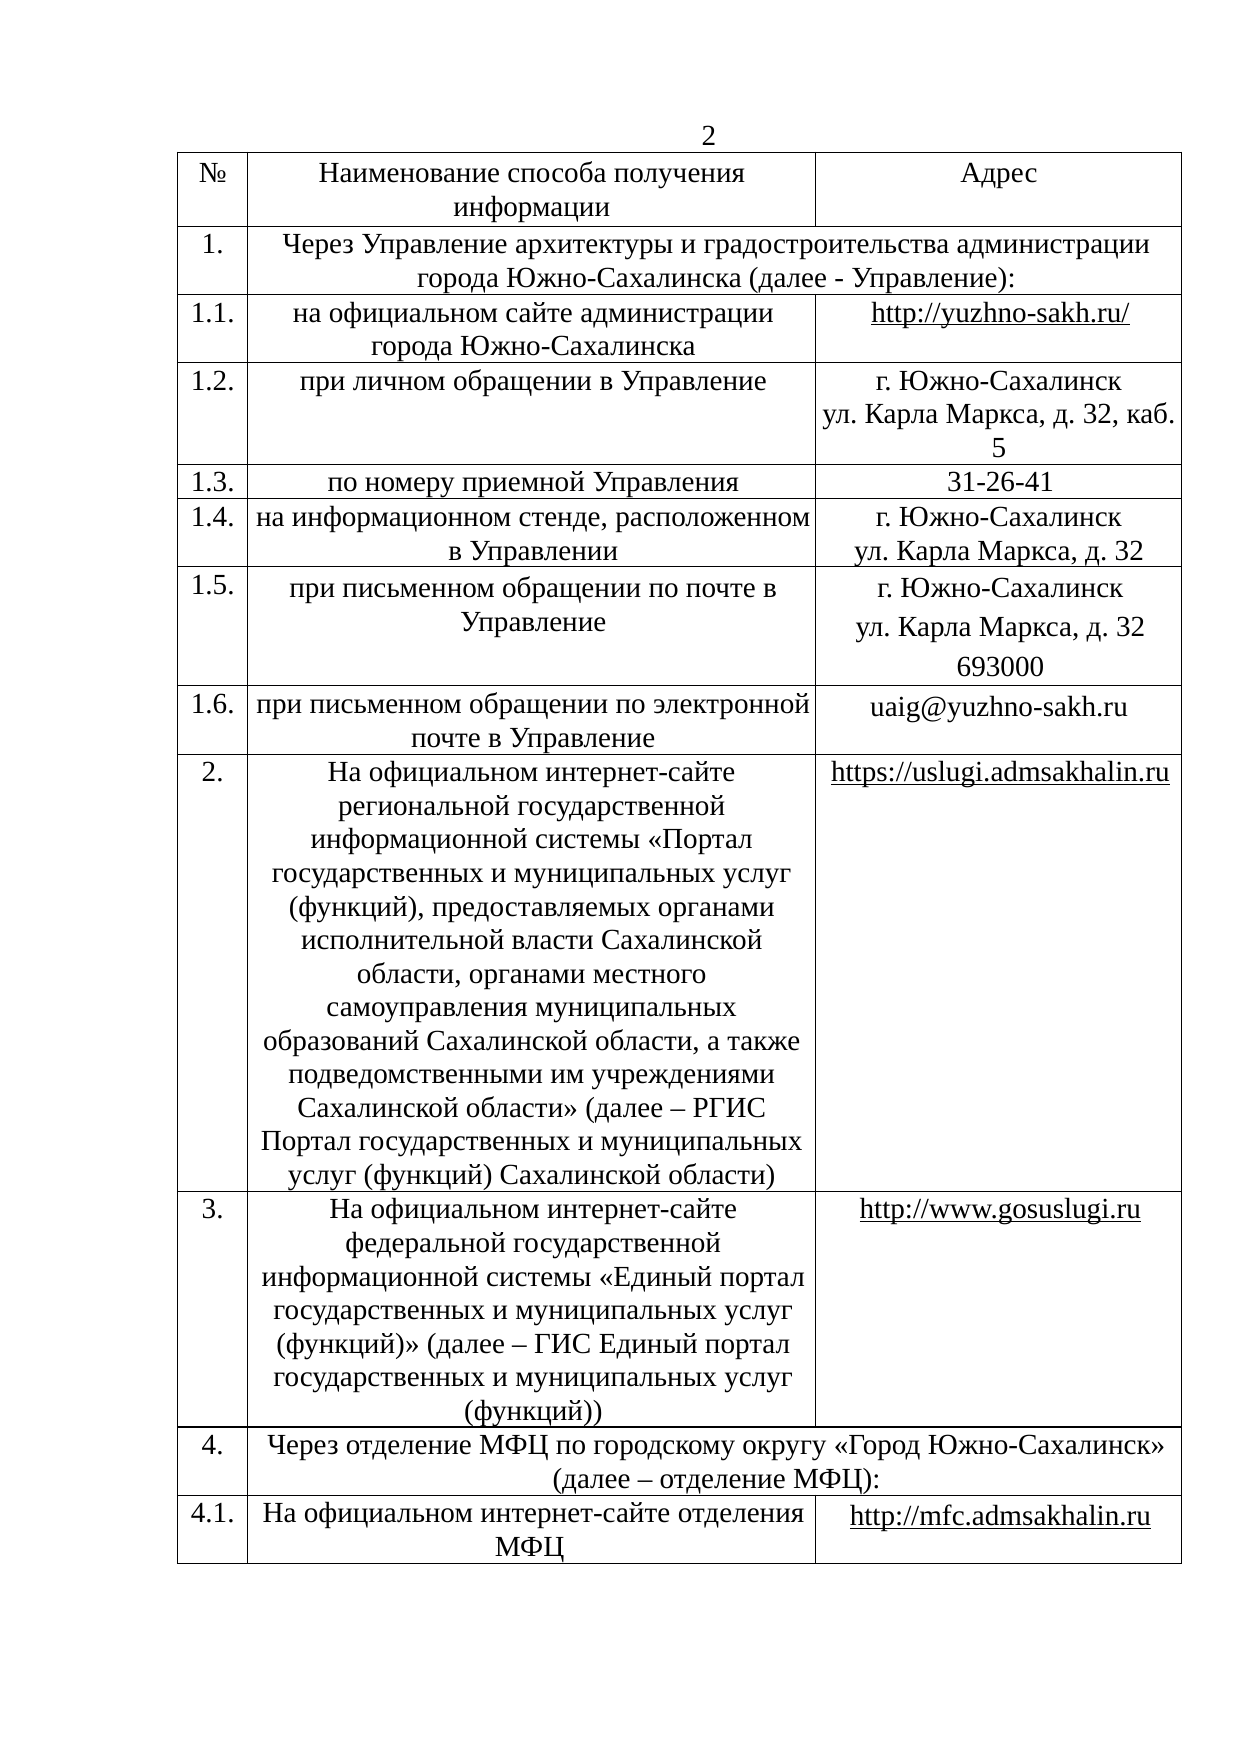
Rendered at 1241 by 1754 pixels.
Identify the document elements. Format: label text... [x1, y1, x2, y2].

table_cell https://uslugi.admsakhalin.ru [816, 755, 1181, 1191]
table_cell при письменном обращении по электронной почте в Управление [248, 686, 815, 753]
table_cell при личном обращении в Управление [248, 363, 815, 463]
text 2 [177, 118, 1181, 152]
table_cell http://www.gosuslugi.ru [816, 1192, 1181, 1426]
table_cell 1.2. [178, 363, 247, 463]
table_cell г. Южно-Сахалинск ул. Карла Маркса, д. 32 693000 [816, 567, 1181, 685]
table_cell при письменном обращении по почте в Управление [248, 567, 815, 685]
table_cell На официальном интернет-сайте отделения МФЦ [248, 1496, 815, 1563]
table_cell г. Южно-Сахалинск ул. Карла Маркса, д. 32 [816, 499, 1181, 566]
table_cell 1. [178, 227, 247, 294]
table_cell http://mfc.admsakhalin.ru [816, 1496, 1181, 1563]
table_cell Через Управление архитектуры и градостроительства администрации города Южно-Сахалинска (далее - Управление): [248, 227, 1181, 294]
table_cell 1.6. [178, 686, 247, 753]
table_cell 31-26-41 [816, 465, 1181, 498]
table_header Наименование способа получения информации [248, 153, 815, 226]
table_cell uaig@yuzhno-sakh.ru [816, 686, 1181, 753]
table_cell на официальном сайте администрации города Южно-Сахалинска [248, 295, 815, 362]
table_header Адрес [816, 153, 1181, 226]
table_header № [178, 153, 247, 226]
table_cell 1.5. [178, 567, 247, 685]
table_cell 3. [178, 1192, 247, 1426]
table_cell 1.4. [178, 499, 247, 566]
table_cell 1.1. [178, 295, 247, 362]
table_cell 4. [178, 1428, 247, 1494]
table_cell На официальном интернет-сайте федеральной государственной информационной системы «Единый портал государственных и муниципальных услуг (функций)» (далее – ГИС Единый портал государственных и муниципальных услуг (функций)) [248, 1192, 815, 1426]
table_cell http://yuzhno-sakh.ru/ [816, 295, 1181, 362]
table_cell на информационном стенде, расположенном в Управлении [248, 499, 815, 566]
table_cell Через отделение МФЦ по городскому округу «Город Южно-Сахалинск» (далее – отделение МФЦ): [248, 1428, 1181, 1494]
table_cell 2. [178, 755, 247, 1191]
table_cell На официальном интернет-сайте региональной государственной информационной системы «Портал государственных и муниципальных услуг (функций), предоставляемых органами исполнительной власти Сахалинской области, органами местного самоуправления муниципальных образований Сахалинской области, а также подведомственными им учреждениями Сахалинской области» (далее – РГИС Портал государственных и муниципальных услуг (функций) Сахалинской области) [248, 755, 815, 1191]
table_cell 1.3. [178, 465, 247, 498]
table_cell по номеру приемной Управления [248, 465, 815, 498]
table_cell 4.1. [178, 1496, 247, 1563]
table_cell г. Южно-Сахалинск ул. Карла Маркса, д. 32, каб. 5 [816, 363, 1181, 463]
